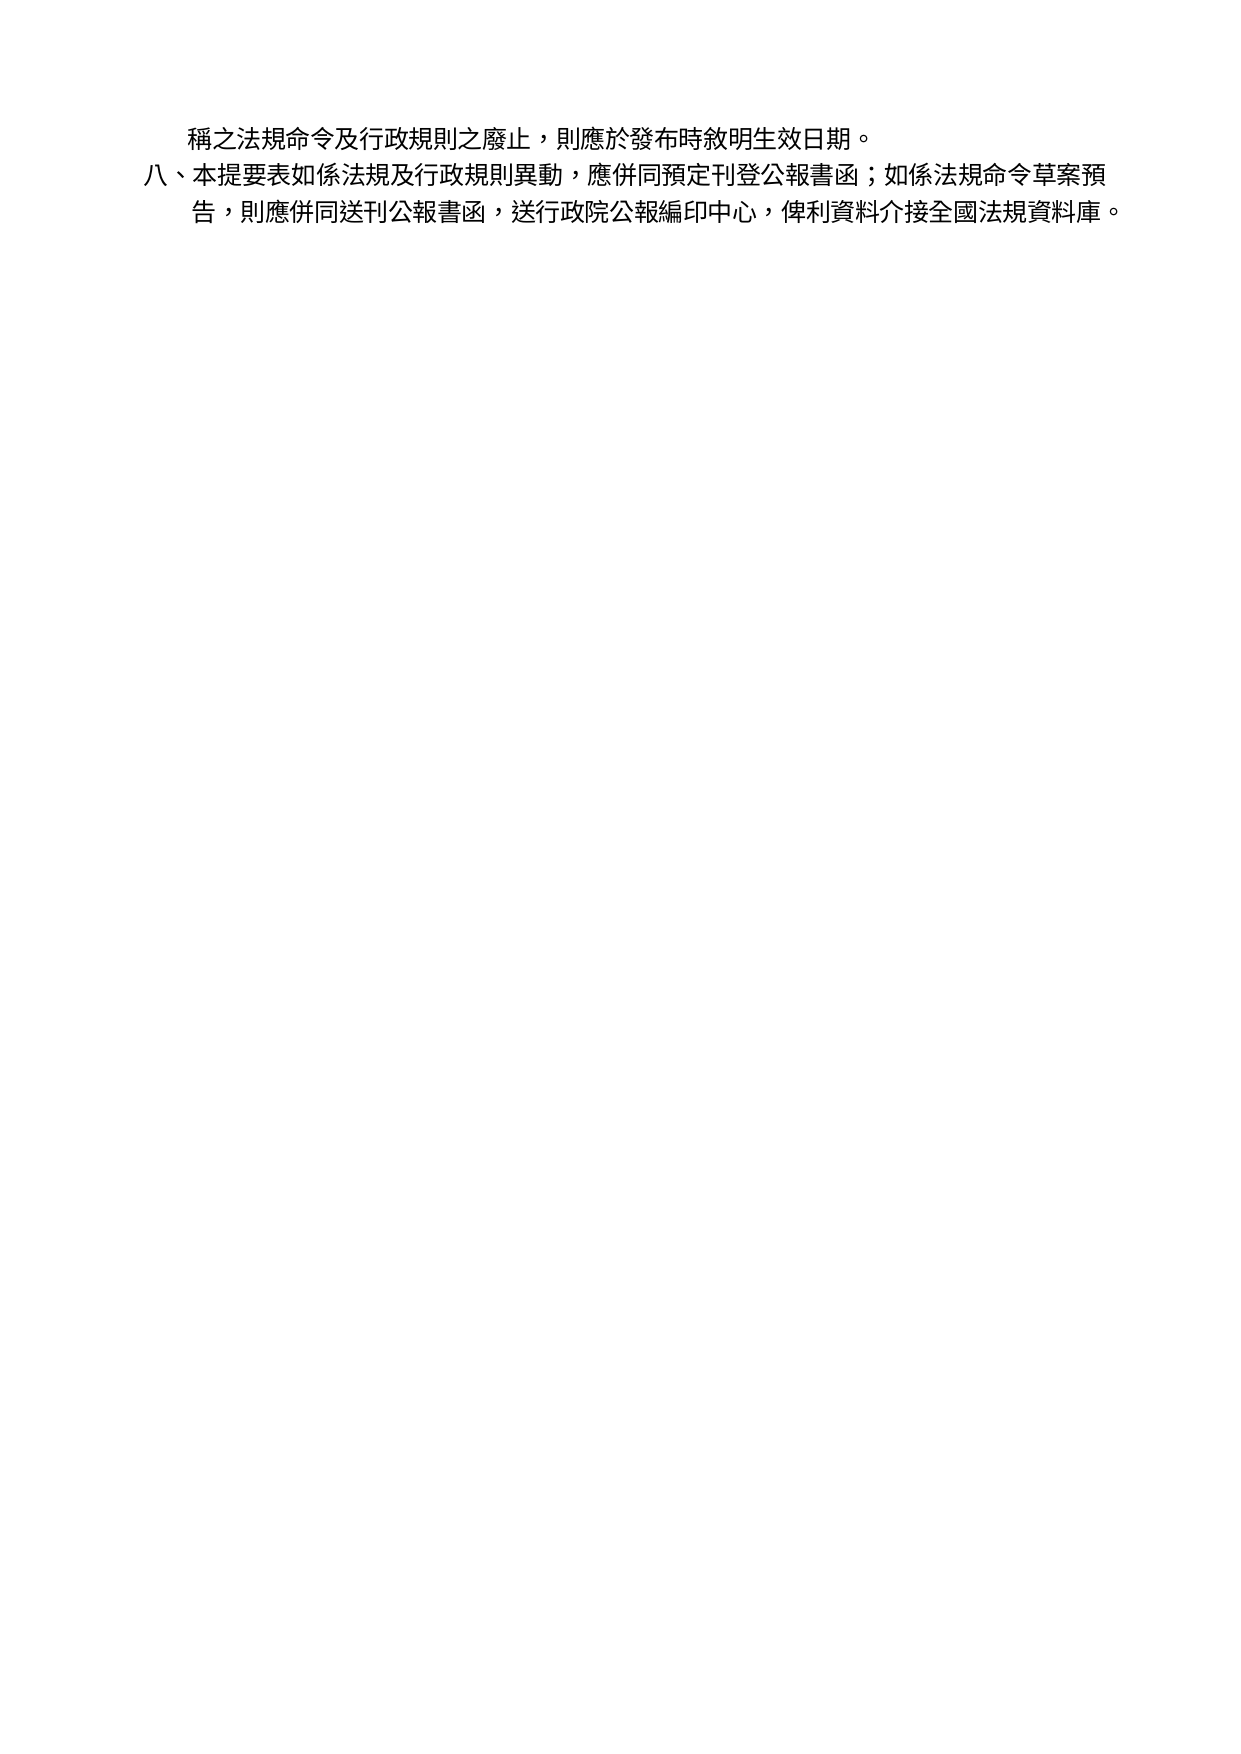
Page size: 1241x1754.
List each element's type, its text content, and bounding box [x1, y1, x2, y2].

text 八、本提要表如係法規及行政規則異動，應併同預定刊登公報書函；如係法規命令草案預告，則應併同送刊公報書函，送行政院公報編印中心，俾利資料介接全國法規資料庫。 [143, 156, 1107, 228]
text 稱之法規命令及行政規則之廢止，則應於發布時敘明生效日期。 [143, 119, 1107, 156]
